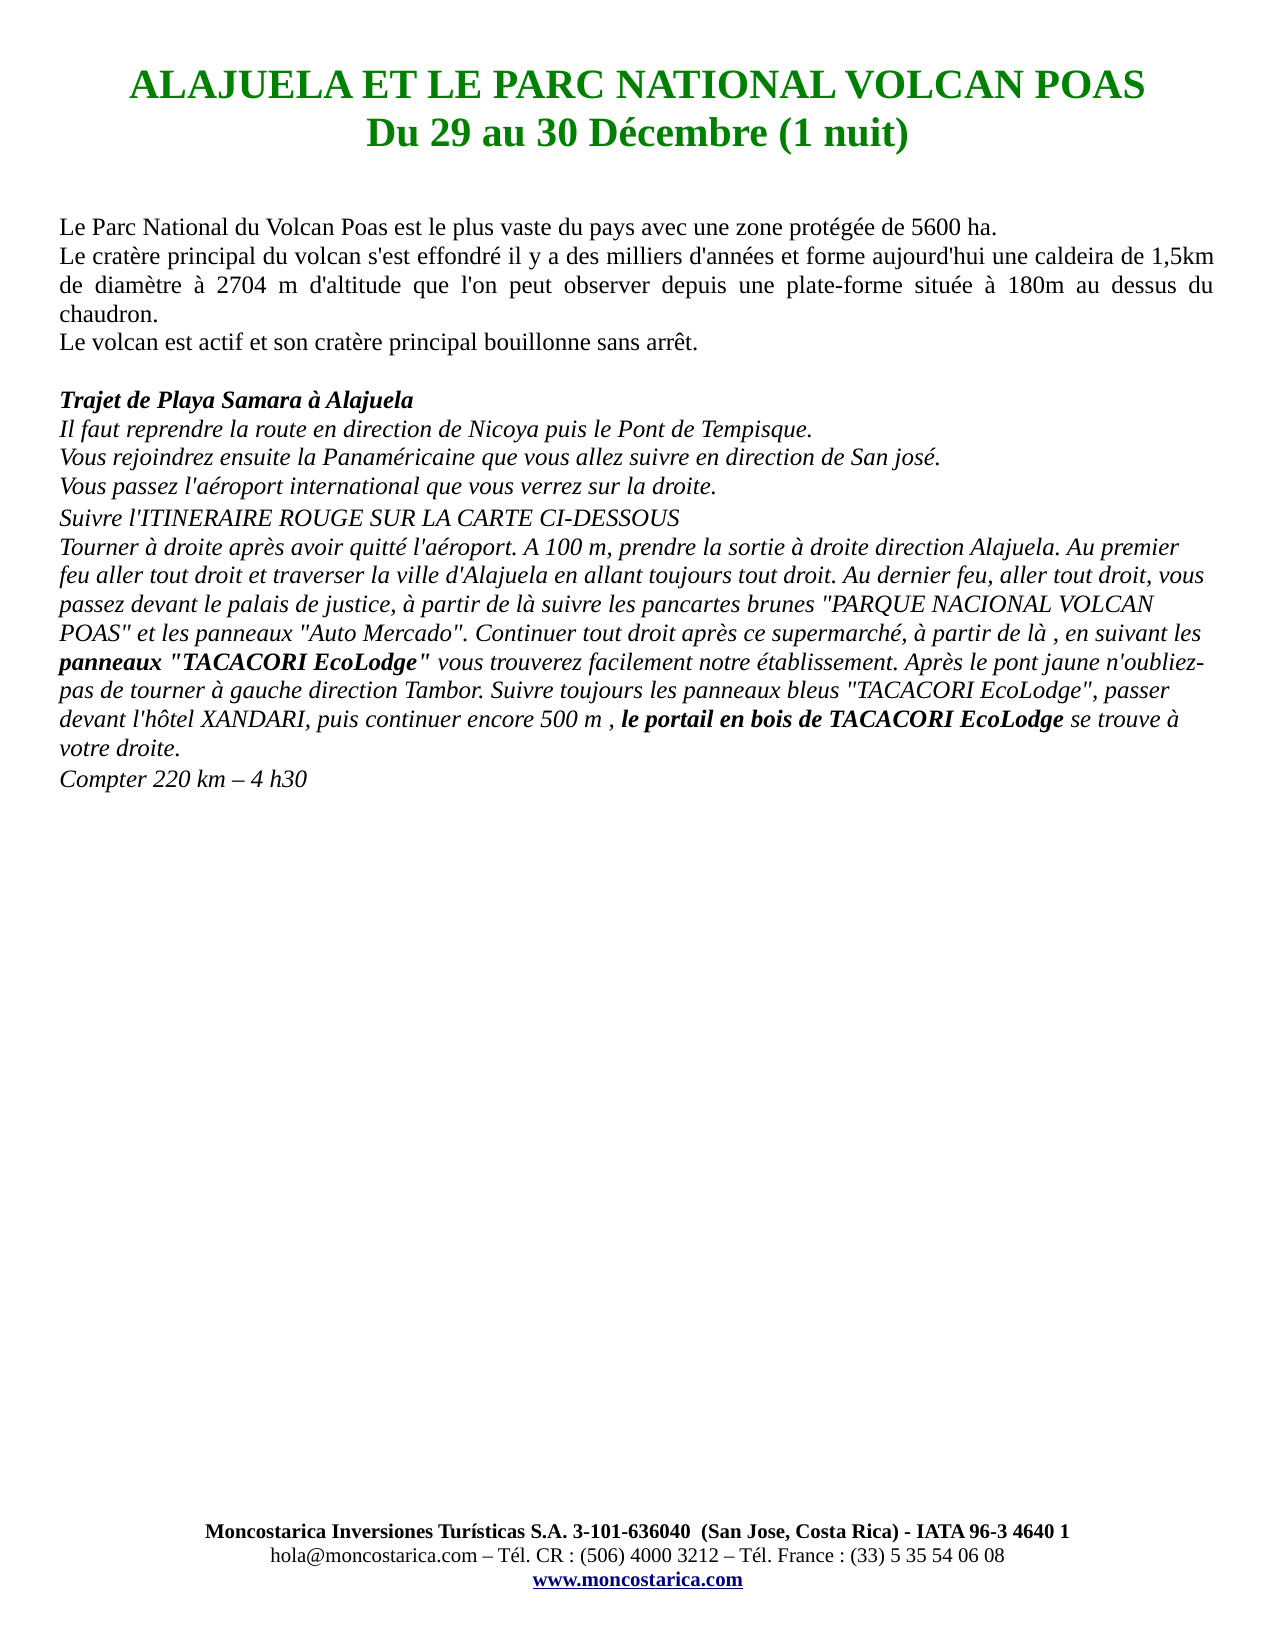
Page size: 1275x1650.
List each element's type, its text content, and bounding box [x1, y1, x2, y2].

text Vous rejoindrez ensuite la Panaméricaine que vous allez suivre en direction de San josé. [59, 442, 1216, 471]
text Compter 220 km – 4 h30 [59, 764, 1216, 793]
text Du 29 au 30 Décembre (1 nuit) [59, 107, 1216, 155]
text Il faut reprendre la route en direction de Nicoya puis le Pont de Tempisque. [59, 414, 1216, 442]
text Trajet de Playa Samara à Alajuela [59, 385, 1216, 414]
text Le volcan est actif et son cratère principal bouillonne sans arrêt. [59, 327, 1216, 356]
text Suivre l'ITINERAIRE ROUGE SUR LA CARTE CI-DESSOUS Tourner à droite après avoir quitté l'aéroport. A 100 m, prendre la sortie à droite direction Alajuela. Au premier feu aller tout droit et traverser la ville d'Alajuela en allant toujours tout droit. Au dernier feu, aller tout droit, vous passez devant le palais de justice, à partir de là suivre les pancartes brunes "PARQUE NACIONAL VOLCAN POAS" et les panneaux "Auto Mercado". Continuer tout droit après ce supermarché, à partir de là , en suivant les panneaux "TACACORI EcoLodge" vous trouverez facilement notre établissement. Après le pont jaune n'oubliez-pas de tourner à gauche direction Tambor. Suivre toujours les panneaux bleus "TACACORI EcoLodge", passer devant l'hôtel XANDARI, puis continuer encore 500 m , le portail en bois de TACACORI EcoLodge se trouve à votre droite. [59, 503, 1216, 762]
text ALAJUELA ET LE PARC NATIONAL VOLCAN POAS [59, 59, 1216, 107]
text Le Parc National du Volcan Poas est le plus vaste du pays avec une zone protégée de 5600 ha. [59, 212, 1216, 241]
text Vous passez l'aéroport international que vous verrez sur la droite. [59, 471, 1216, 500]
text Le cratère principal du volcan s'est effondré il y a des milliers d'années et forme aujourd'hui une caldeira de 1,5km de diamètre à 2704 m d'altitude que l'on peut observer depuis une plate-forme située à 180m au dessus du chaudron. [59, 241, 1216, 327]
